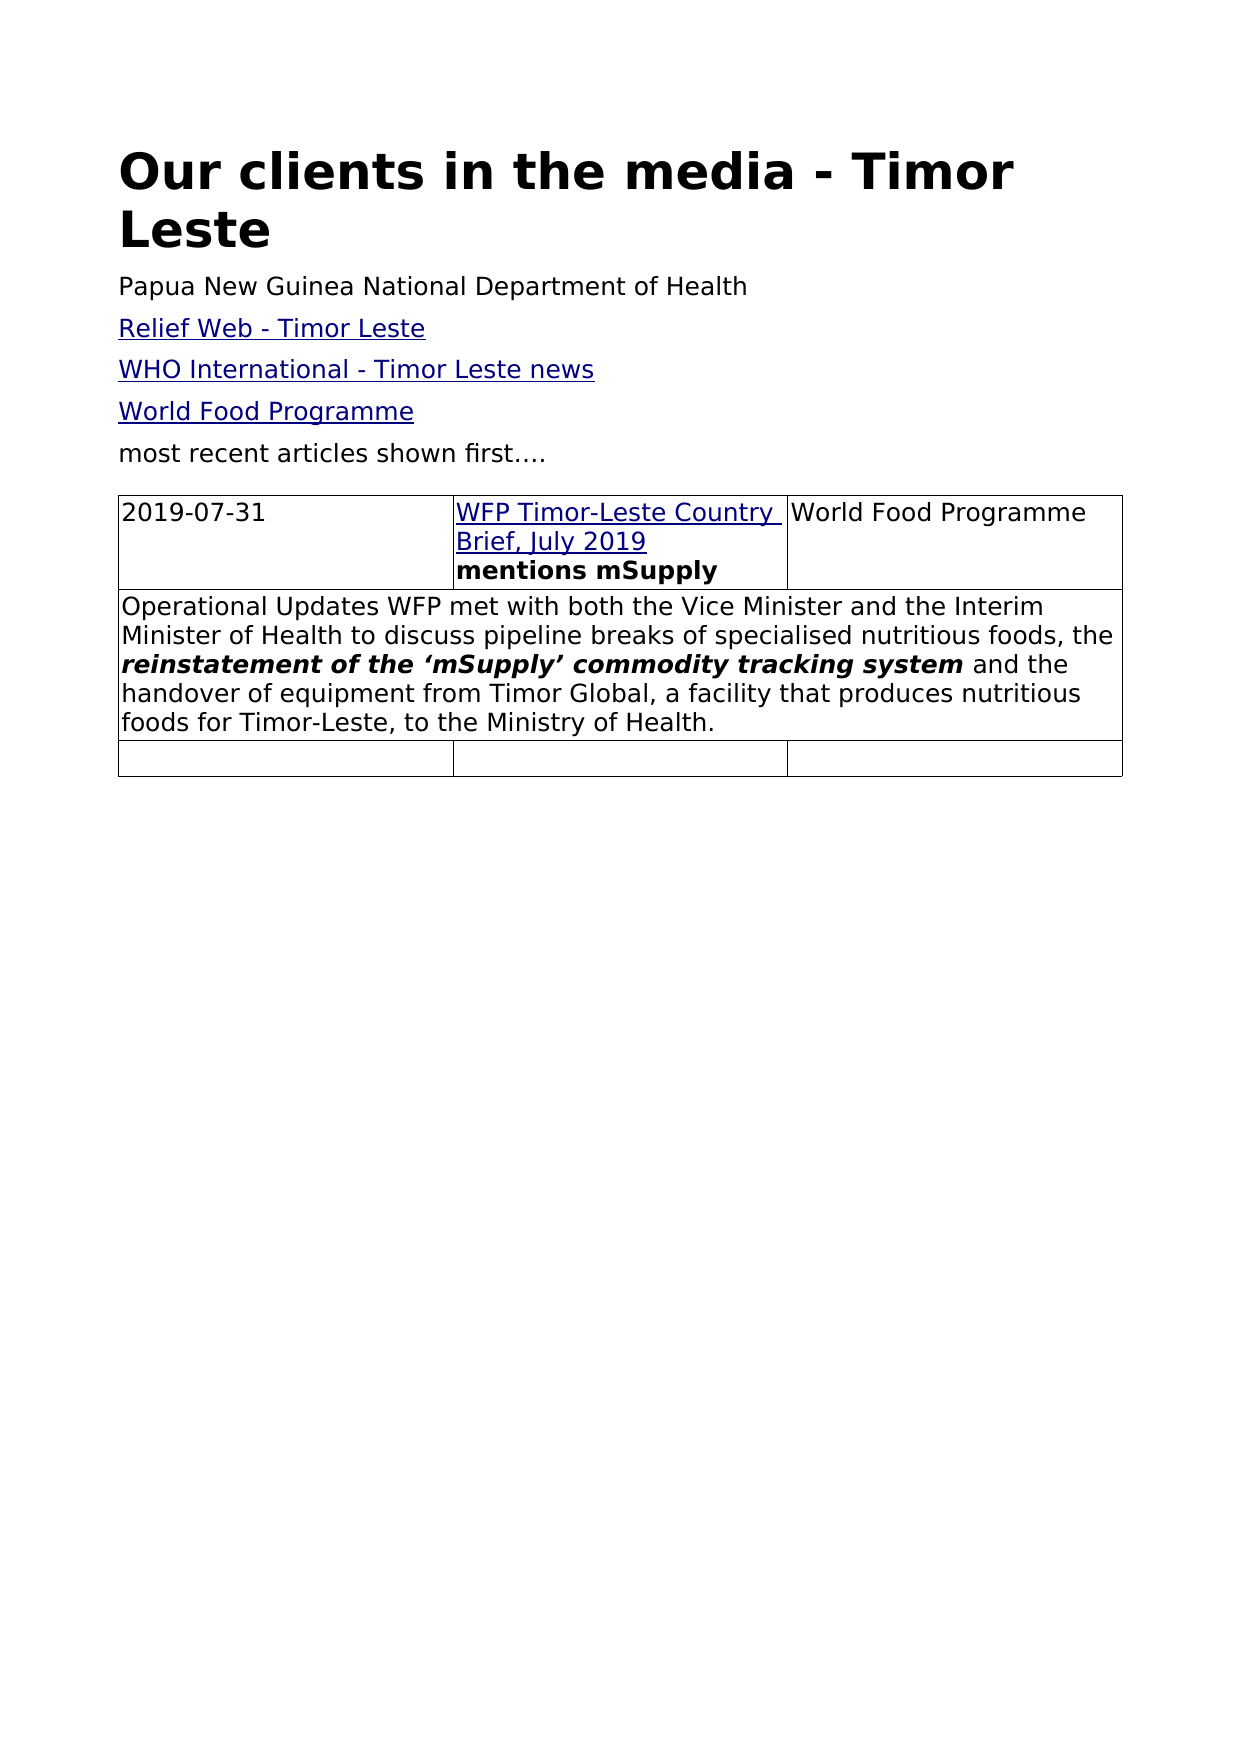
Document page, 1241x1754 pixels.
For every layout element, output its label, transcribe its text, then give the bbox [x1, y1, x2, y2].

text Papua New Guinea National Department of Health [118, 272, 1122, 301]
table_cell [788, 741, 1122, 776]
text World Food Programme [118, 397, 1122, 426]
table_header World Food Programme [788, 496, 1122, 589]
text WHO International - Timor Leste news [118, 355, 1122, 384]
subtitle Our clients in the media - Timor Leste [118, 143, 1122, 259]
table_cell [119, 741, 453, 776]
table_header 2019-07-31 [119, 496, 453, 589]
table_cell [454, 741, 787, 776]
text most recent articles shown first…. [118, 439, 1122, 468]
table_cell Operational Updates WFP met with both the Vice Minister and the Interim Minister of Health to discuss pipeline breaks of specialised nutritious foods, the reinstatement of the ‘mSupply’ commodity tracking system and the handover of equipment from Timor Global, a facility that produces nutritious foods for Timor-Leste, to the Ministry of Health. [119, 590, 1122, 740]
text Relief Web - Timor Leste [118, 314, 1122, 343]
table_header WFP Timor-Leste Country Brief, July 2019 mentions mSupply [454, 496, 787, 589]
